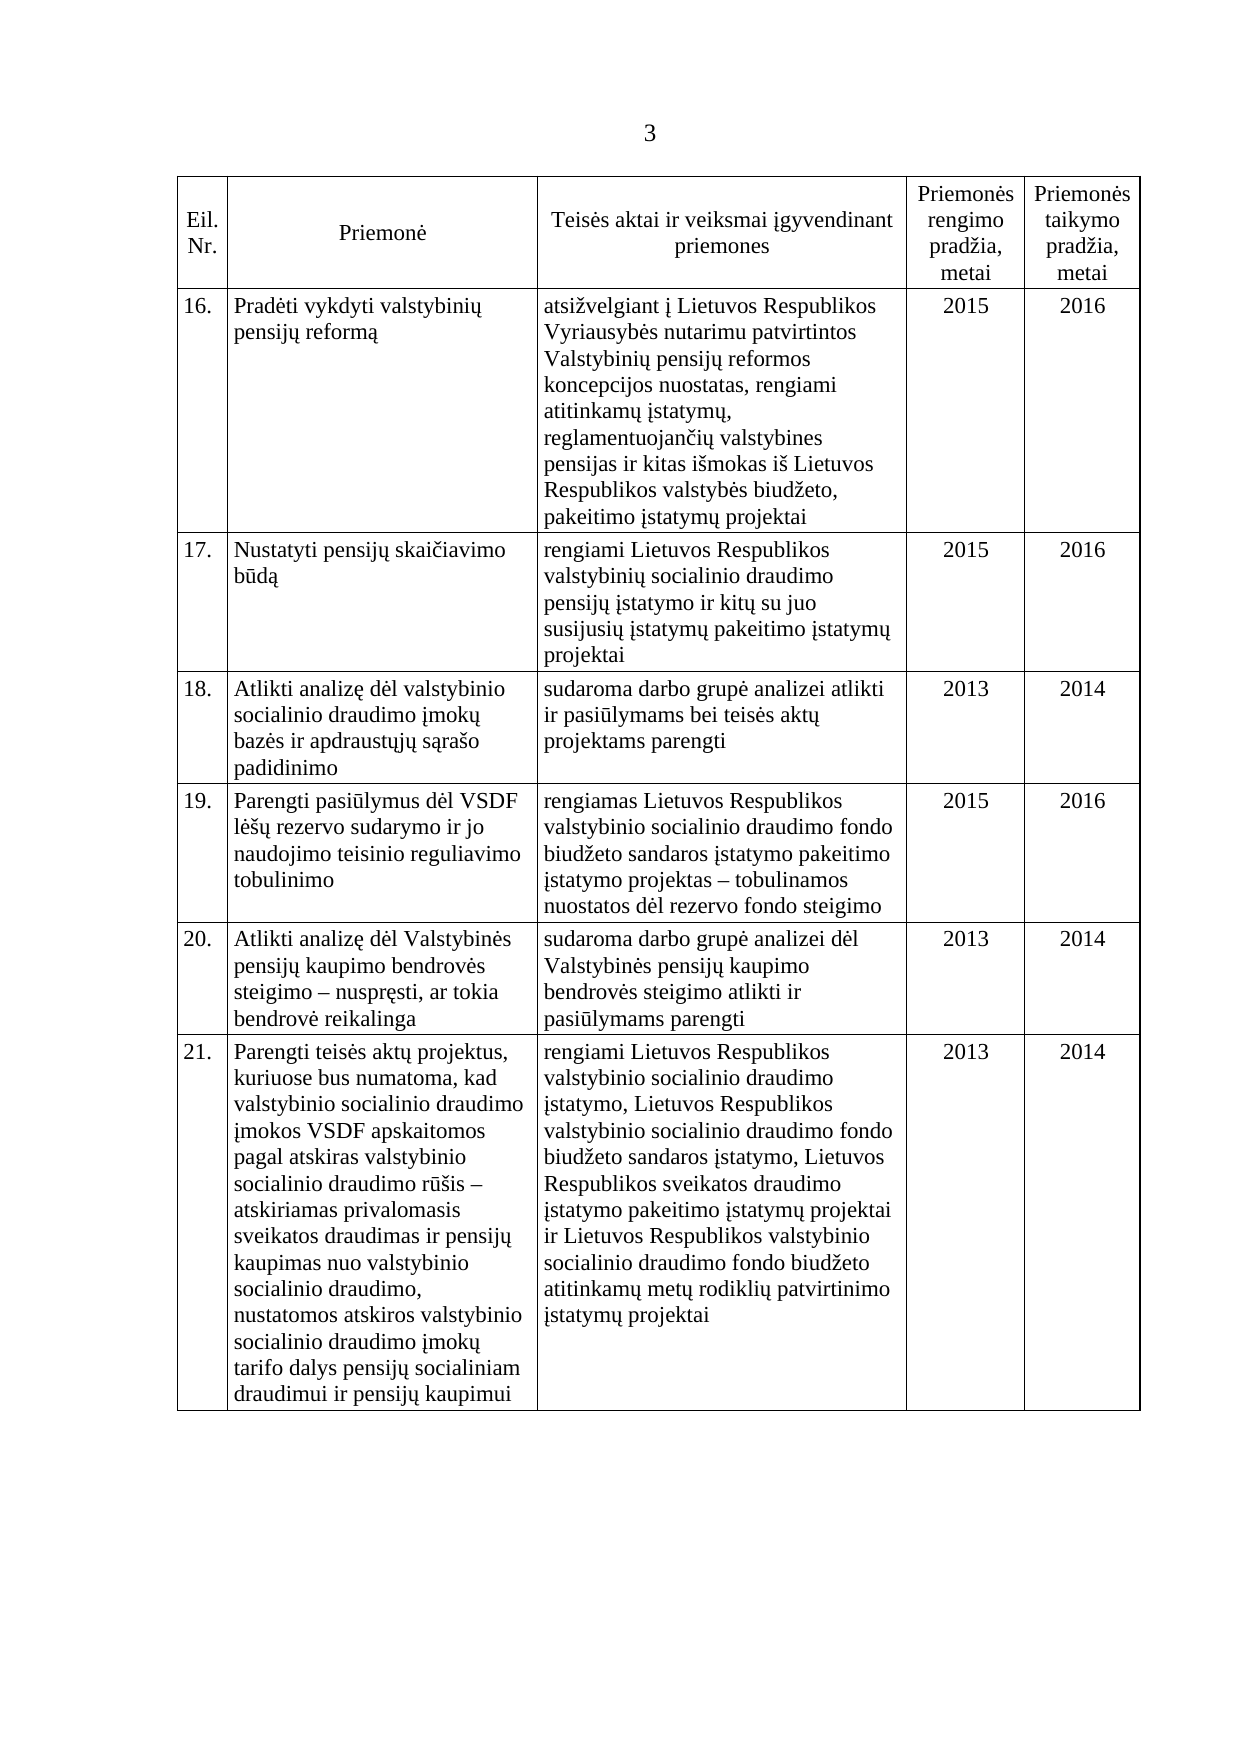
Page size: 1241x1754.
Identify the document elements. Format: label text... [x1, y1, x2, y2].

table_cell Nustatyti pensijų skaičiavimo būdą [228, 533, 537, 671]
table_header Teisės aktai ir veiksmai įgyvendinant priemones [538, 177, 906, 288]
table_cell 17. [178, 533, 227, 671]
table_cell 2016 [1025, 289, 1139, 532]
table_cell 2013 [907, 1035, 1024, 1410]
table_cell 2016 [1025, 784, 1139, 922]
table_header Priemonės taikymo pradžia, metai [1025, 177, 1139, 288]
table_header Priemonė [228, 177, 537, 288]
table_cell rengiamas Lietuvos Respublikos valstybinio socialinio draudimo fondo biudžeto sandaros įstatymo pakeitimo įstatymo projektas – tobulinamos nuostatos dėl rezervo fondo steigimo [538, 784, 906, 922]
table_cell rengiami Lietuvos Respublikos valstybinių socialinio draudimo pensijų įstatymo ir kitų su juo susijusių įstatymų pakeitimo įstatymų projektai [538, 533, 906, 671]
table_cell 2015 [907, 533, 1024, 671]
table_cell rengiami Lietuvos Respublikos valstybinio socialinio draudimo įstatymo, Lietuvos Respublikos valstybinio socialinio draudimo fondo biudžeto sandaros įstatymo, Lietuvos Respublikos sveikatos draudimo įstatymo pakeitimo įstatymų projektai ir Lietuvos Respublikos valstybinio socialinio draudimo fondo biudžeto atitinkamų metų rodiklių patvirtinimo įstatymų projektai [538, 1035, 906, 1410]
table_header Priemonės rengimo pradžia, metai [907, 177, 1024, 288]
table_cell 16. [178, 289, 227, 532]
table_cell sudaroma darbo grupė analizei atlikti ir pasiūlymams bei teisės aktų projektams parengti [538, 672, 906, 783]
table_cell Atlikti analizę dėl Valstybinės pensijų kaupimo bendrovės steigimo – nuspręsti, ar tokia bendrovė reikalinga [228, 923, 537, 1034]
table_cell 21. [178, 1035, 227, 1410]
table_cell atsižvelgiant į Lietuvos Respublikos Vyriausybės nutarimu patvirtintos Valstybinių pensijų reformos koncepcijos nuostatas, rengiami atitinkamų įstatymų, reglamentuojančių valstybines pensijas ir kitas išmokas iš Lietuvos Respublikos valstybės biudžeto, pakeitimo įstatymų projektai [538, 289, 906, 532]
table_cell sudaroma darbo grupė analizei dėl Valstybinės pensijų kaupimo bendrovės steigimo atlikti ir pasiūlymams parengti [538, 923, 906, 1034]
table_cell 2015 [907, 784, 1024, 922]
table_cell 2013 [907, 923, 1024, 1034]
table_cell 2016 [1025, 533, 1139, 671]
table_cell Atlikti analizę dėl valstybinio socialinio draudimo įmokų bazės ir apdraustųjų sąrašo padidinimo [228, 672, 537, 783]
table_header Eil. Nr. [178, 177, 227, 288]
table_cell 2014 [1025, 672, 1139, 783]
table_cell Parengti pasiūlymus dėl VSDF lėšų rezervo sudarymo ir jo naudojimo teisinio reguliavimo tobulinimo [228, 784, 537, 922]
table_cell 2014 [1025, 1035, 1139, 1410]
table_cell 20. [178, 923, 227, 1034]
table_cell 2015 [907, 289, 1024, 532]
table_cell 2014 [1025, 923, 1139, 1034]
table_cell Parengti teisės aktų projektus, kuriuose bus numatoma, kad valstybinio socialinio draudimo įmokos VSDF apskaitomos pagal atskiras valstybinio socialinio draudimo rūšis – atskiriamas privalomasis sveikatos draudimas ir pensijų kaupimas nuo valstybinio socialinio draudimo, nustatomos atskiros valstybinio socialinio draudimo įmokų tarifo dalys pensijų socialiniam draudimui ir pensijų kaupimui [228, 1035, 537, 1410]
table_cell 18. [178, 672, 227, 783]
table_cell Pradėti vykdyti valstybinių pensijų reformą [228, 289, 537, 532]
table_cell 2013 [907, 672, 1024, 783]
table_cell 19. [178, 784, 227, 922]
